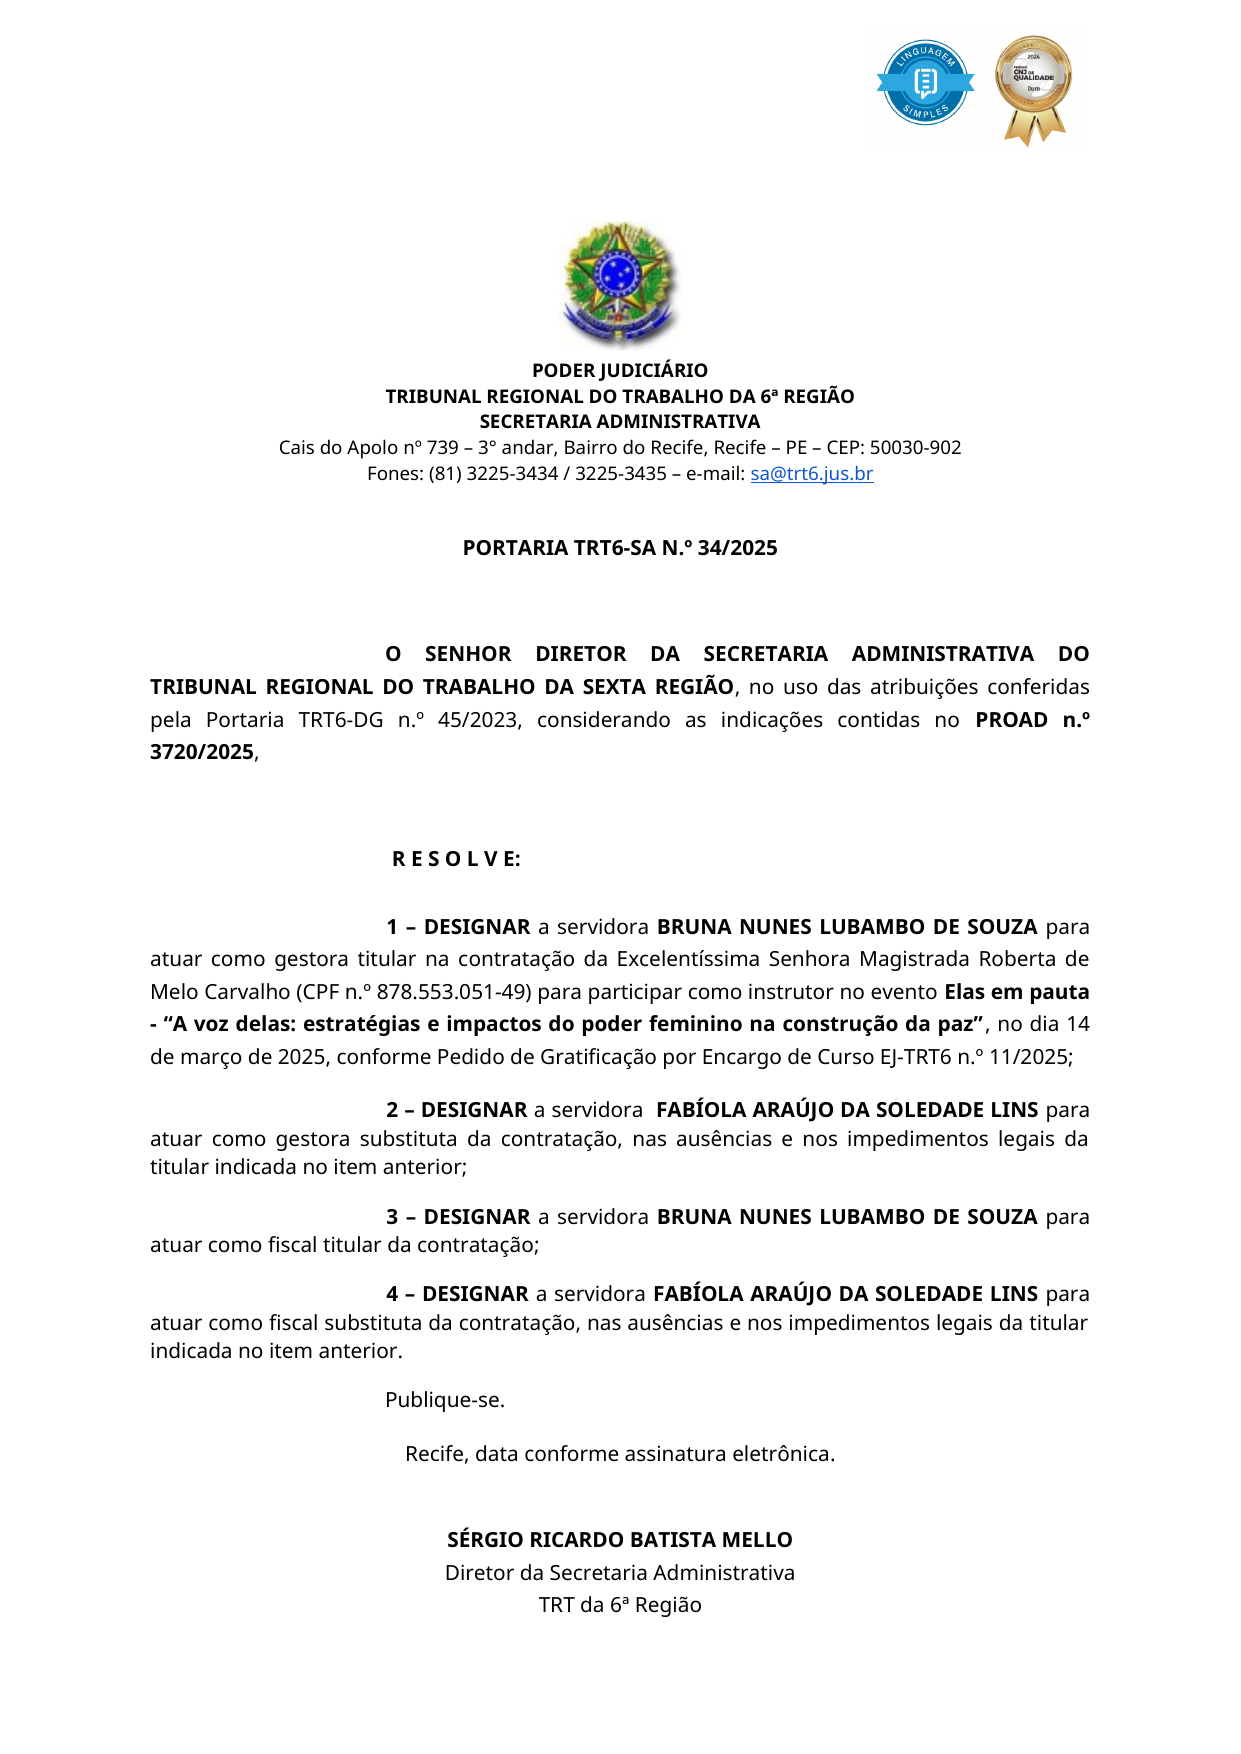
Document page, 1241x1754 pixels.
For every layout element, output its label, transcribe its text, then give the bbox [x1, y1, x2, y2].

text PORTARIA TRT6-SA N.º 34/2025 [150, 533, 1090, 561]
picture [864, 26, 1091, 152]
text 3 – DESIGNAR a servidora BRUNA NUNES LUBAMBO DE SOUZA para atuar como fiscal titular da contratação; [150, 1202, 1090, 1259]
text 2 – DESIGNAR a servidora FABÍOLA ARAÚJO DA SOLEDADE LINS para atuar como gestora substituta da contratação, nas ausências e nos impedimentos legais da titular indicada no item anterior; [150, 1096, 1090, 1181]
text 1 – DESIGNAR a servidora BRUNA NUNES LUBAMBO DE SOUZA para atuar como gestora titular na contratação da Excelentíssima Senhora Magistrada Roberta de Melo Carvalho (CPF n.º 878.553.051-49) para participar como instrutor no evento Elas em pauta - “A voz delas: estratégias e impactos do poder feminino na construção da paz”, no dia 14 de março de 2025, conforme Pedido de Gratificação por Encargo de Curso EJ-TRT6 n.º 11/2025; [150, 912, 1090, 1071]
text Publique-se. [150, 1386, 1090, 1414]
text Diretor da Secretaria Administrativa [150, 1558, 1090, 1586]
text SÉRGIO RICARDO BATISTA MELLO [150, 1525, 1090, 1553]
text 4 – DESIGNAR a servidora FABÍOLA ARAÚJO DA SOLEDADE LINS para atuar como fiscal substituta da contratação, nas ausências e nos impedimentos legais da titular indicada no item anterior. [150, 1279, 1090, 1365]
picture [559, 221, 682, 350]
text O SENHOR DIRETOR DA SECRETARIA ADMINISTRATIVA DO TRIBUNAL REGIONAL DO TRABALHO DA SEXTA REGIÃO, no uso das atribuições conferidas pela Portaria TRT6-DG n.º 45/2023, considerando as indicações contidas no PROAD n.º 3720/2025, [150, 639, 1090, 766]
text Recife, data conforme assinatura eletrônica. [150, 1439, 1090, 1467]
text TRT da 6ª Região [150, 1590, 1090, 1619]
text R E S O L V E: [386, 844, 1090, 873]
